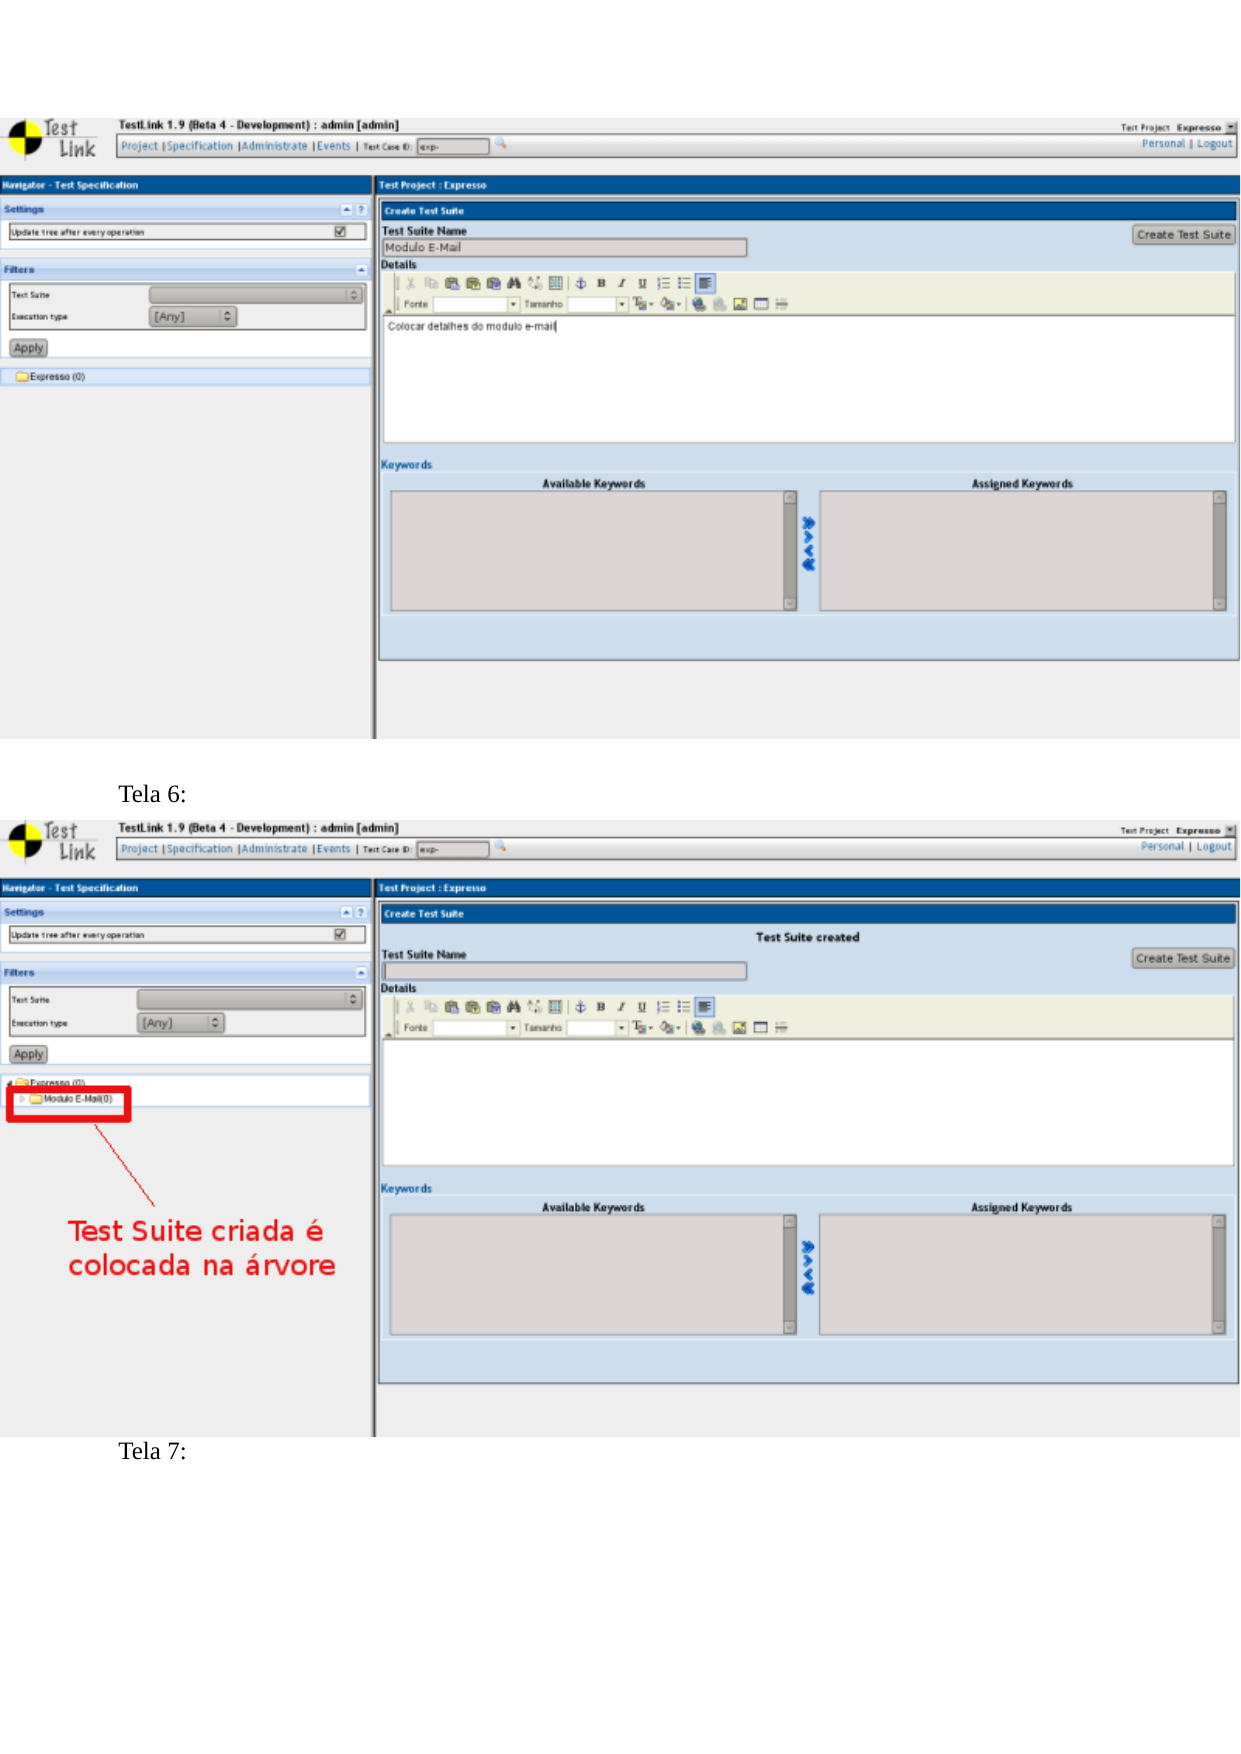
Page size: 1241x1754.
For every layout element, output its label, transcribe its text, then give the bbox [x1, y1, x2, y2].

picture [0, 118, 1241, 739]
text Tela 6: [118, 779, 1122, 808]
text Tela 7: [118, 1437, 1122, 1465]
picture [0, 820, 1241, 1437]
